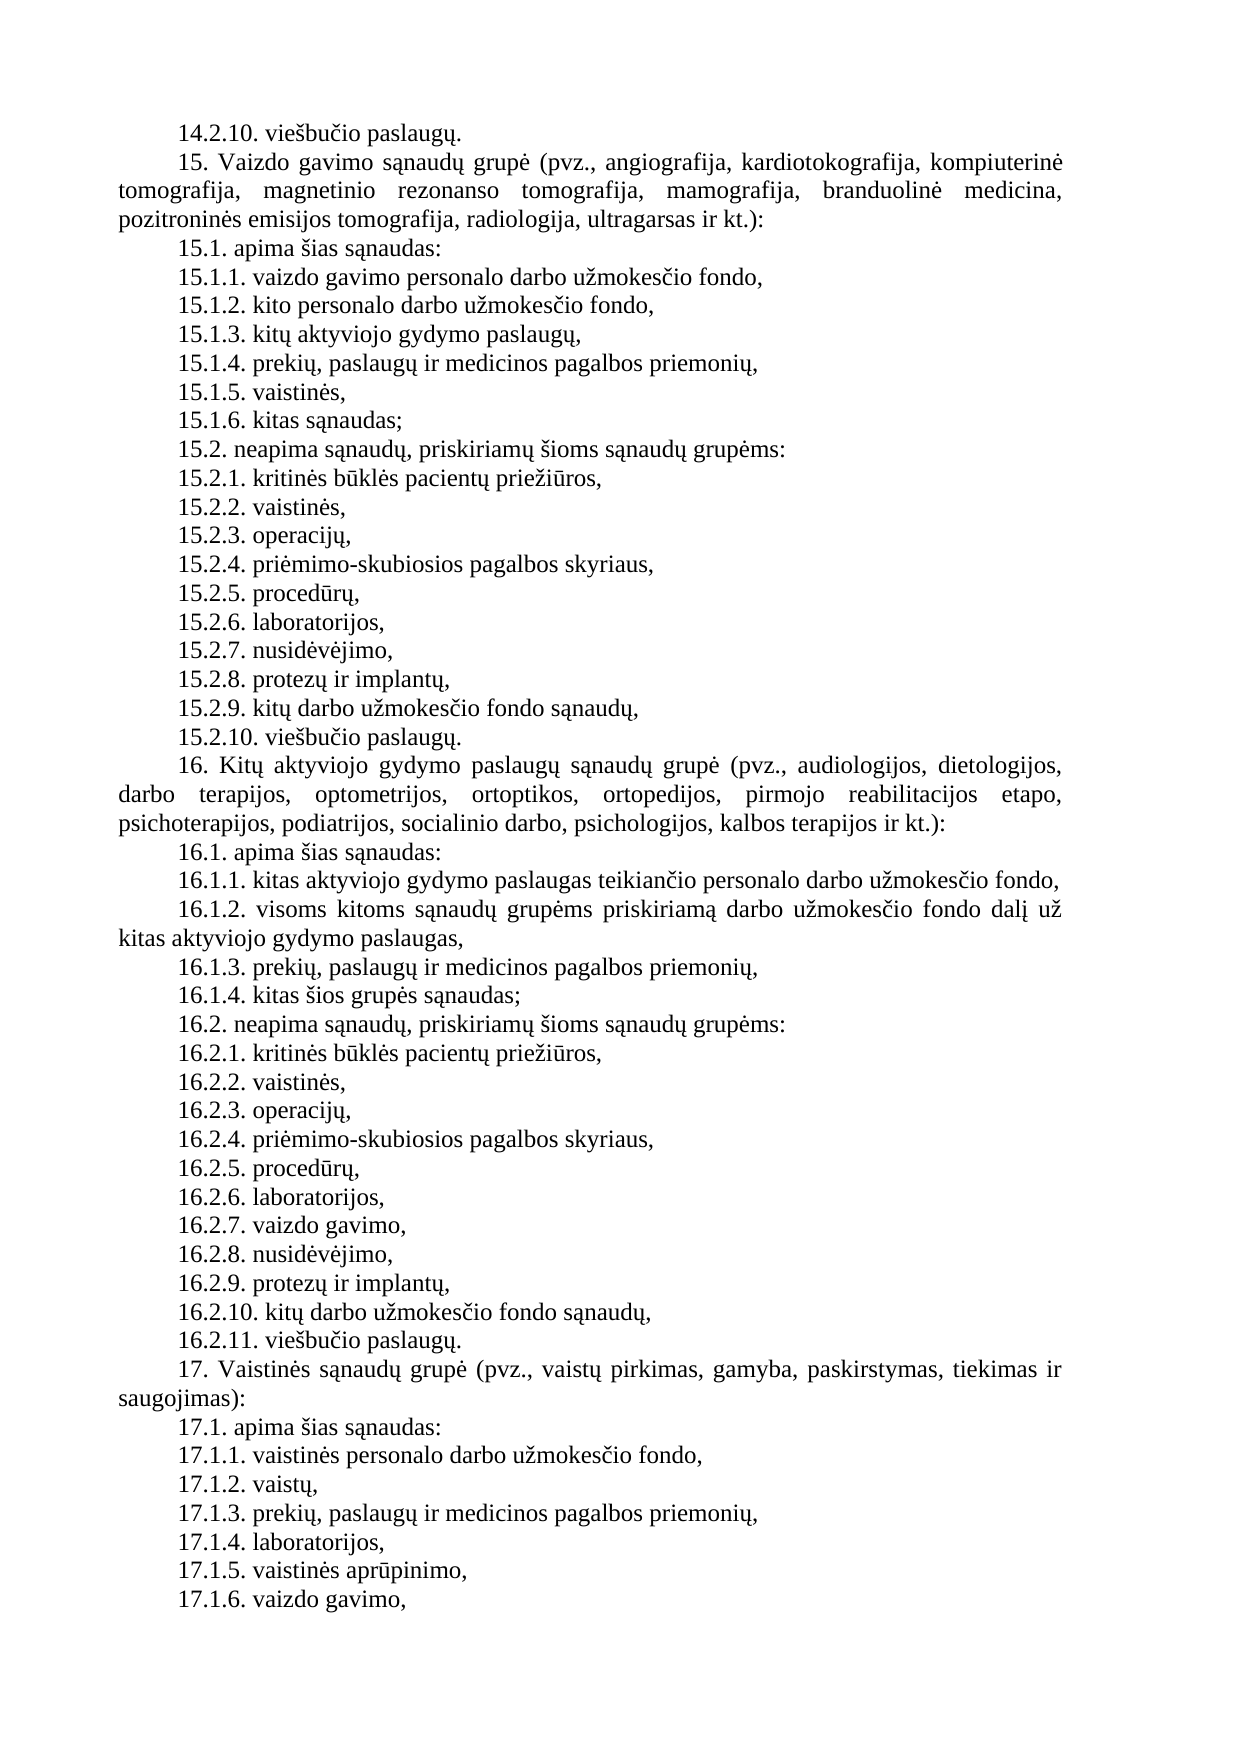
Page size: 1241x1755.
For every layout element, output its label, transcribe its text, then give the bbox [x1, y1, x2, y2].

text 15.2.3. operacijų, [118, 521, 1063, 549]
text 16.2.4. priėmimo-skubiosios pagalbos skyriaus, [118, 1124, 1063, 1153]
text 15.2.5. procedūrų, [118, 578, 1063, 607]
text 16.2. neapima sąnaudų, priskiriamų šioms sąnaudų grupėms: [118, 1009, 1063, 1038]
text 17.1. apima šias sąnaudas: [118, 1412, 1063, 1441]
text 15.2.4. priėmimo-skubiosios pagalbos skyriaus, [118, 549, 1063, 578]
text 15.2.2. vaistinės, [118, 492, 1063, 521]
text 15.1.6. kitas sąnaudas; [118, 406, 1063, 434]
text 16.1.3. prekių, paslaugų ir medicinos pagalbos priemonių, [118, 952, 1063, 981]
text 16.1.4. kitas šios grupės sąnaudas; [118, 981, 1063, 1009]
text 15.2.6. laboratorijos, [118, 607, 1063, 636]
text 16.2.6. laboratorijos, [118, 1182, 1063, 1211]
text 16.2.2. vaistinės, [118, 1067, 1063, 1096]
text 15.1.2. kito personalo darbo užmokesčio fondo, [118, 291, 1063, 319]
text 16.2.7. vaizdo gavimo, [118, 1211, 1063, 1239]
text 17. Vaistinės sąnaudų grupė (pvz., vaistų pirkimas, gamyba, paskirstymas, tiekimas ir saugojimas): [118, 1354, 1063, 1412]
text 15.2.7. nusidėvėjimo, [118, 636, 1063, 664]
text 16.1.1. kitas aktyviojo gydymo paslaugas teikiančio personalo darbo užmokesčio fondo, [118, 866, 1063, 894]
text 17.1.2. vaistų, [118, 1469, 1063, 1498]
text 17.1.3. prekių, paslaugų ir medicinos pagalbos priemonių, [118, 1498, 1063, 1527]
text 14.2.10. viešbučio paslaugų. [118, 118, 1063, 147]
text 15.2.1. kritinės būklės pacientų priežiūros, [118, 463, 1063, 492]
text 17.1.6. vaizdo gavimo, [118, 1584, 1063, 1613]
text 15.1.4. prekių, paslaugų ir medicinos pagalbos priemonių, [118, 348, 1063, 377]
text 16.1.2. visoms kitoms sąnaudų grupėms priskiriamą darbo užmokesčio fondo dalį už kitas aktyviojo gydymo paslaugas, [118, 894, 1063, 952]
text 15.2. neapima sąnaudų, priskiriamų šioms sąnaudų grupėms: [118, 434, 1063, 463]
text 15.1.1. vaizdo gavimo personalo darbo užmokesčio fondo, [118, 262, 1063, 291]
text 16. Kitų aktyviojo gydymo paslaugų sąnaudų grupė (pvz., audiologijos, dietologijos, darbo terapijos, optometrijos, ortoptikos, ortopedijos, pirmojo reabilitacijos etapo, psichoterapijos, podiatrijos, socialinio darbo, psichologijos, kalbos terapijos ir kt.): [118, 751, 1063, 837]
text 17.1.5. vaistinės aprūpinimo, [118, 1556, 1063, 1584]
text 16.2.5. procedūrų, [118, 1153, 1063, 1182]
text 16.2.10. kitų darbo užmokesčio fondo sąnaudų, [118, 1297, 1063, 1326]
text 16.2.3. operacijų, [118, 1096, 1063, 1124]
text 15.1. apima šias sąnaudas: [118, 233, 1063, 262]
text 16.2.9. protezų ir implantų, [118, 1268, 1063, 1297]
text 15.1.5. vaistinės, [118, 377, 1063, 406]
text 15. Vaizdo gavimo sąnaudų grupė (pvz., angiografija, kardiotokografija, kompiuterinė tomografija, magnetinio rezonanso tomografija, mamografija, branduolinė medicina, pozitroninės emisijos tomografija, radiologija, ultragarsas ir kt.): [118, 147, 1063, 233]
text 15.2.10. viešbučio paslaugų. [118, 722, 1063, 751]
text 15.2.9. kitų darbo užmokesčio fondo sąnaudų, [118, 693, 1063, 722]
text 16.2.8. nusidėvėjimo, [118, 1239, 1063, 1268]
text 16.1. apima šias sąnaudas: [118, 837, 1063, 866]
text 15.1.3. kitų aktyviojo gydymo paslaugų, [118, 319, 1063, 348]
text 17.1.4. laboratorijos, [118, 1527, 1063, 1556]
text 15.2.8. protezų ir implantų, [118, 664, 1063, 693]
text 16.2.1. kritinės būklės pacientų priežiūros, [118, 1038, 1063, 1067]
text 16.2.11. viešbučio paslaugų. [118, 1326, 1063, 1354]
text 17.1.1. vaistinės personalo darbo užmokesčio fondo, [118, 1441, 1063, 1469]
